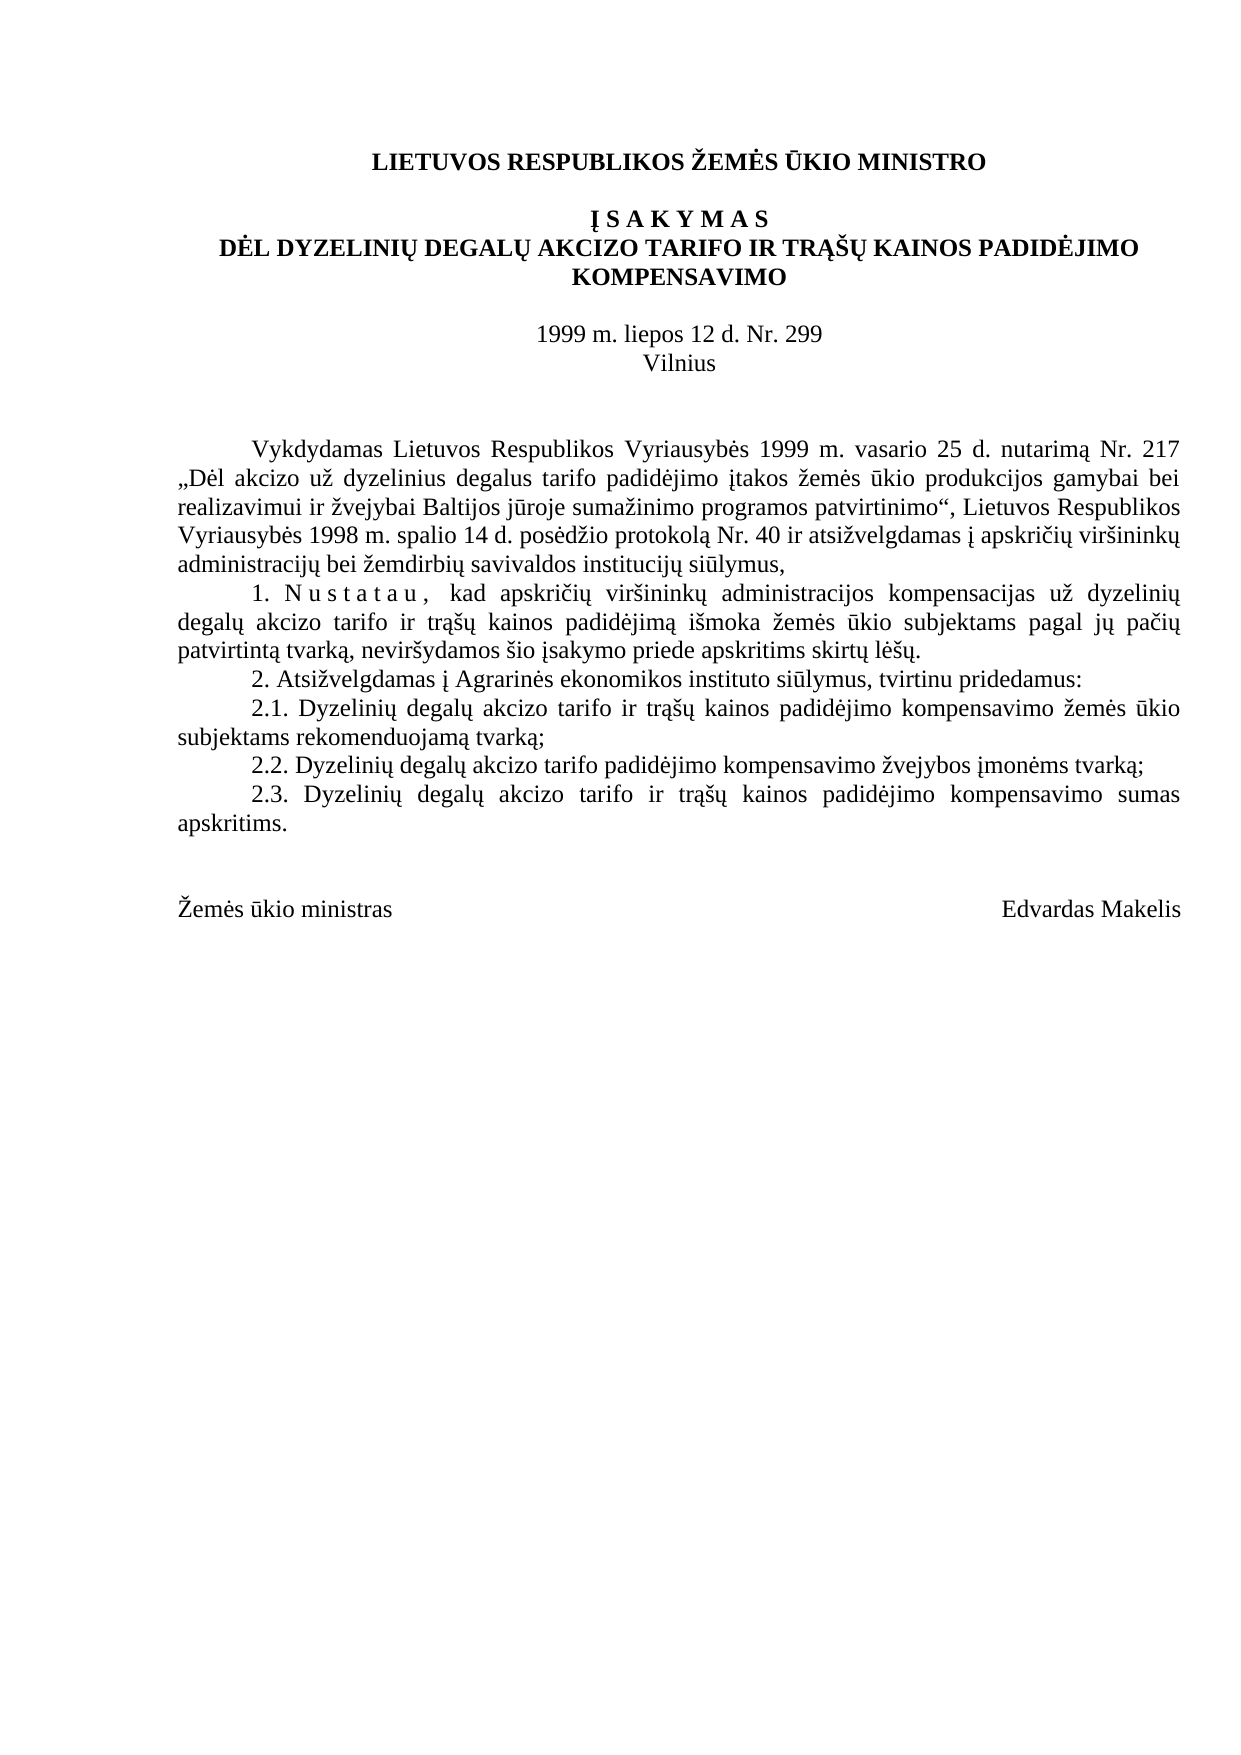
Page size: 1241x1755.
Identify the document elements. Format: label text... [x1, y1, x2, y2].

text Vykdydamas Lietuvos Respublikos Vyriausybės 1999 m. vasario 25 d. nutarimą Nr. 217 „Dėl akcizo už dyzelinius degalus tarifo padidėjimo įtakos žemės ūkio produkcijos gamybai bei realizavimui ir žvejybai Baltijos jūroje sumažinimo programos patvirtinimo“, Lietuvos Respublikos Vyriausybės 1998 m. spalio 14 d. posėdžio protokolą Nr. 40 ir atsižvelgdamas į apskričių viršininkų administracijų bei žemdirbių savivaldos institucijų siūlymus, [177, 434, 1181, 578]
text 1. Nustatau, kad apskričių viršininkų administracijos kompensacijas už dyzelinių degalų akcizo tarifo ir trąšų kainos padidėjimą išmoka žemės ūkio subjektams pagal jų pačių patvirtintą tvarką, neviršydamos šio įsakymo priede apskritims skirtų lėšų. [177, 578, 1181, 664]
text 2.3. Dyzelinių degalų akcizo tarifo ir trąšų kainos padidėjimo kompensavimo sumas apskritims. [177, 779, 1181, 837]
text Į S A K Y M A S [177, 204, 1181, 233]
text 2. Atsižvelgdamas į Agrarinės ekonomikos instituto siūlymus, tvirtinu pridedamus: [177, 664, 1181, 693]
text LIETUVOS RESPUBLIKOS ŽEMĖS ŪKIO MINISTRO [177, 147, 1181, 176]
text Žemės ūkio ministras Edvardas Makelis [177, 894, 1181, 923]
text Vilnius [177, 348, 1181, 377]
text 1999 m. liepos 12 d. Nr. 299 [177, 319, 1181, 348]
text 2.2. Dyzelinių degalų akcizo tarifo padidėjimo kompensavimo žvejybos įmonėms tvarką; [177, 751, 1181, 779]
text 2.1. Dyzelinių degalų akcizo tarifo ir trąšų kainos padidėjimo kompensavimo žemės ūkio subjektams rekomenduojamą tvarką; [177, 693, 1181, 751]
text DĖL DYZELINIŲ DEGALŲ AKCIZO TARIFO IR TRĄŠŲ KAINOS PADIDĖJIMO KOMPENSAVIMO [177, 233, 1181, 291]
